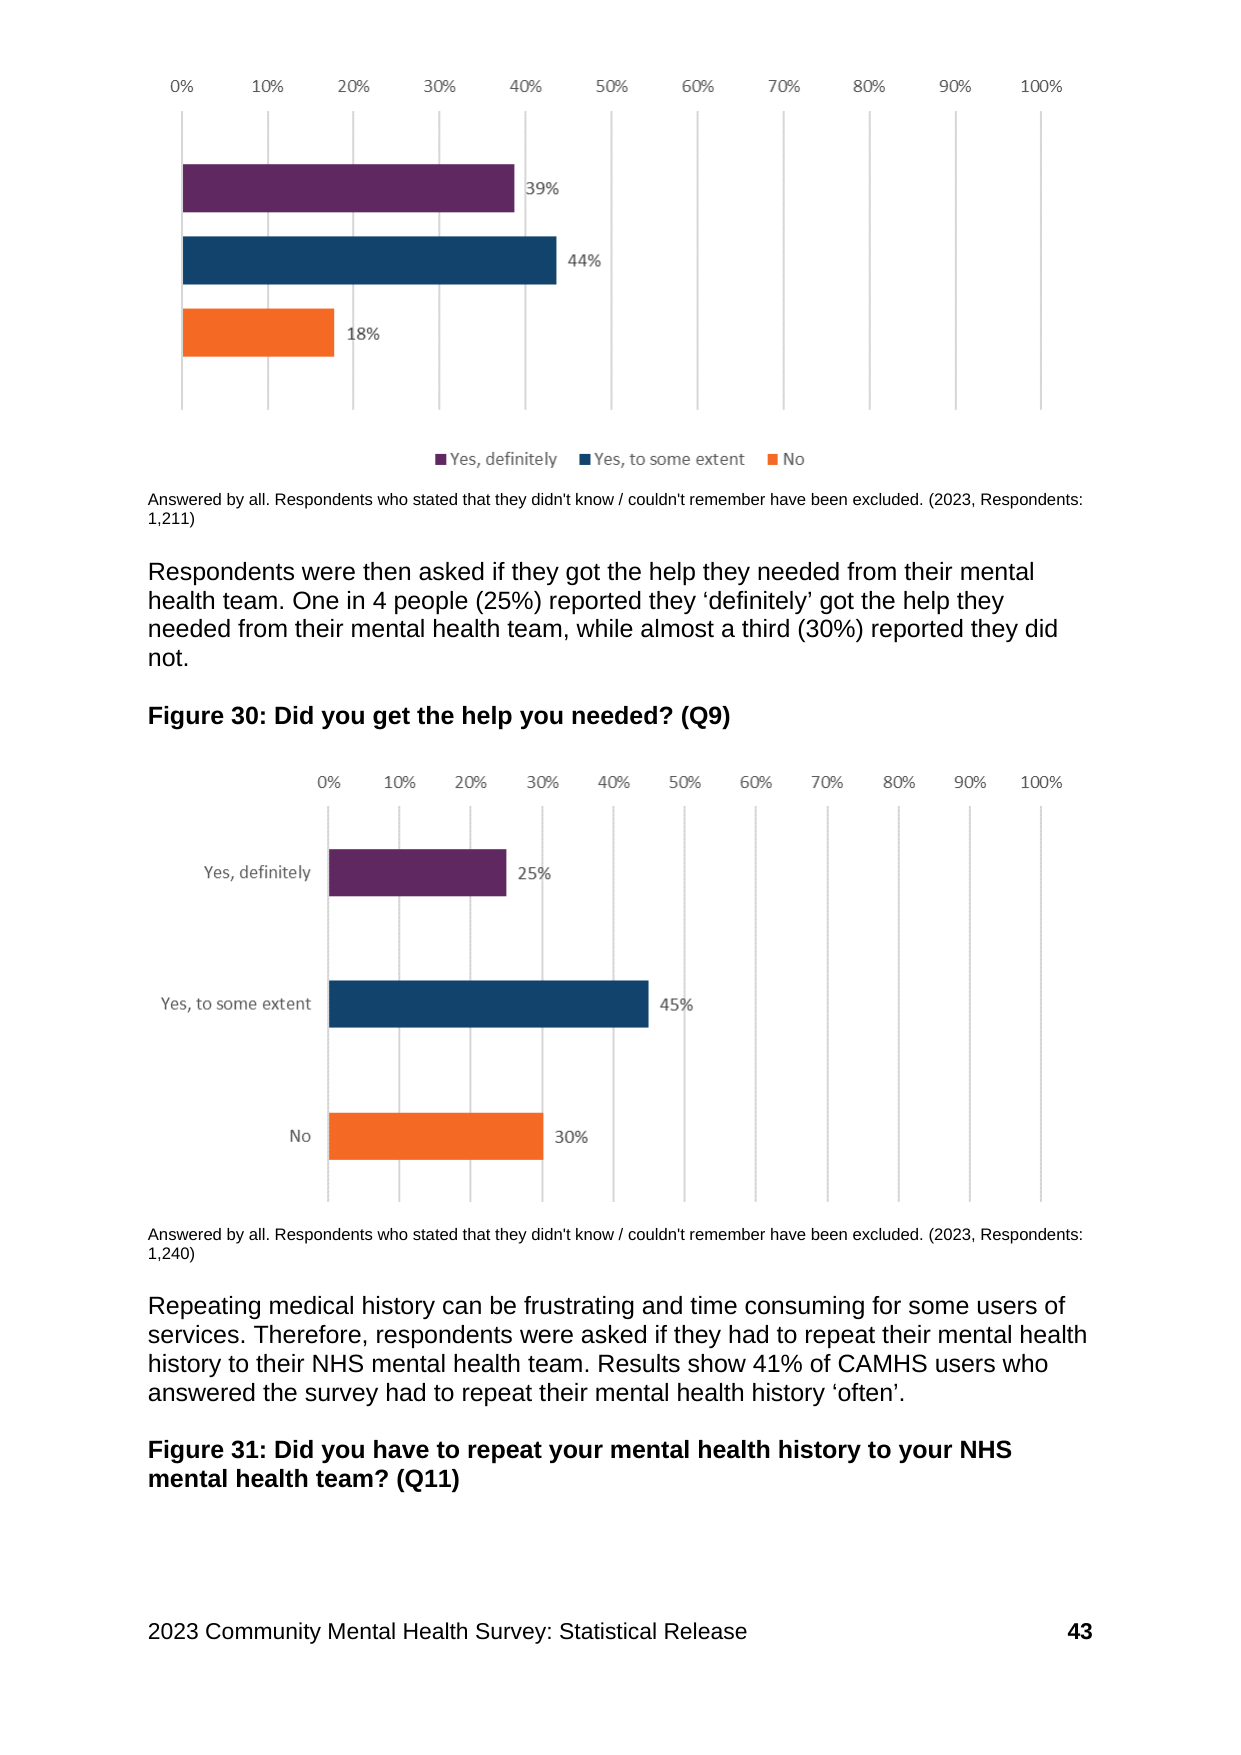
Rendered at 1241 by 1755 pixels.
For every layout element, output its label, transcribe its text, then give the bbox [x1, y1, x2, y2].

text Respondents were then asked if they got the help they needed from their mental health team. One in 4 people (25%) reported they ‘definitely’ got the help they needed from their mental health team, while almost a third (30%) reported they did not. [148, 557, 1093, 672]
text Repeating medical history can be frustrating and time consuming for some users of services. Therefore, respondents were asked if they had to repeat their mental health history to their NHS mental health team. Results show 41% of CAMHS users who answered the survey had to repeat their mental health history ‘often’. [148, 1291, 1093, 1406]
text Answered by all. Respondents who stated that they didn't know / couldn't remember have been excluded. (2023, Respondents: 1,211) [148, 490, 1093, 528]
text Figure 31: Did you have to repeat your mental health history to your NHS mental health team? (Q11) [148, 1435, 1093, 1493]
text Figure 30: Did you get the help you needed? (Q9) [148, 701, 1093, 729]
text Answered by all. Respondents who stated that they didn't know / couldn't remember have been excluded. (2023, Respondents: 1,240) [148, 1224, 1093, 1263]
